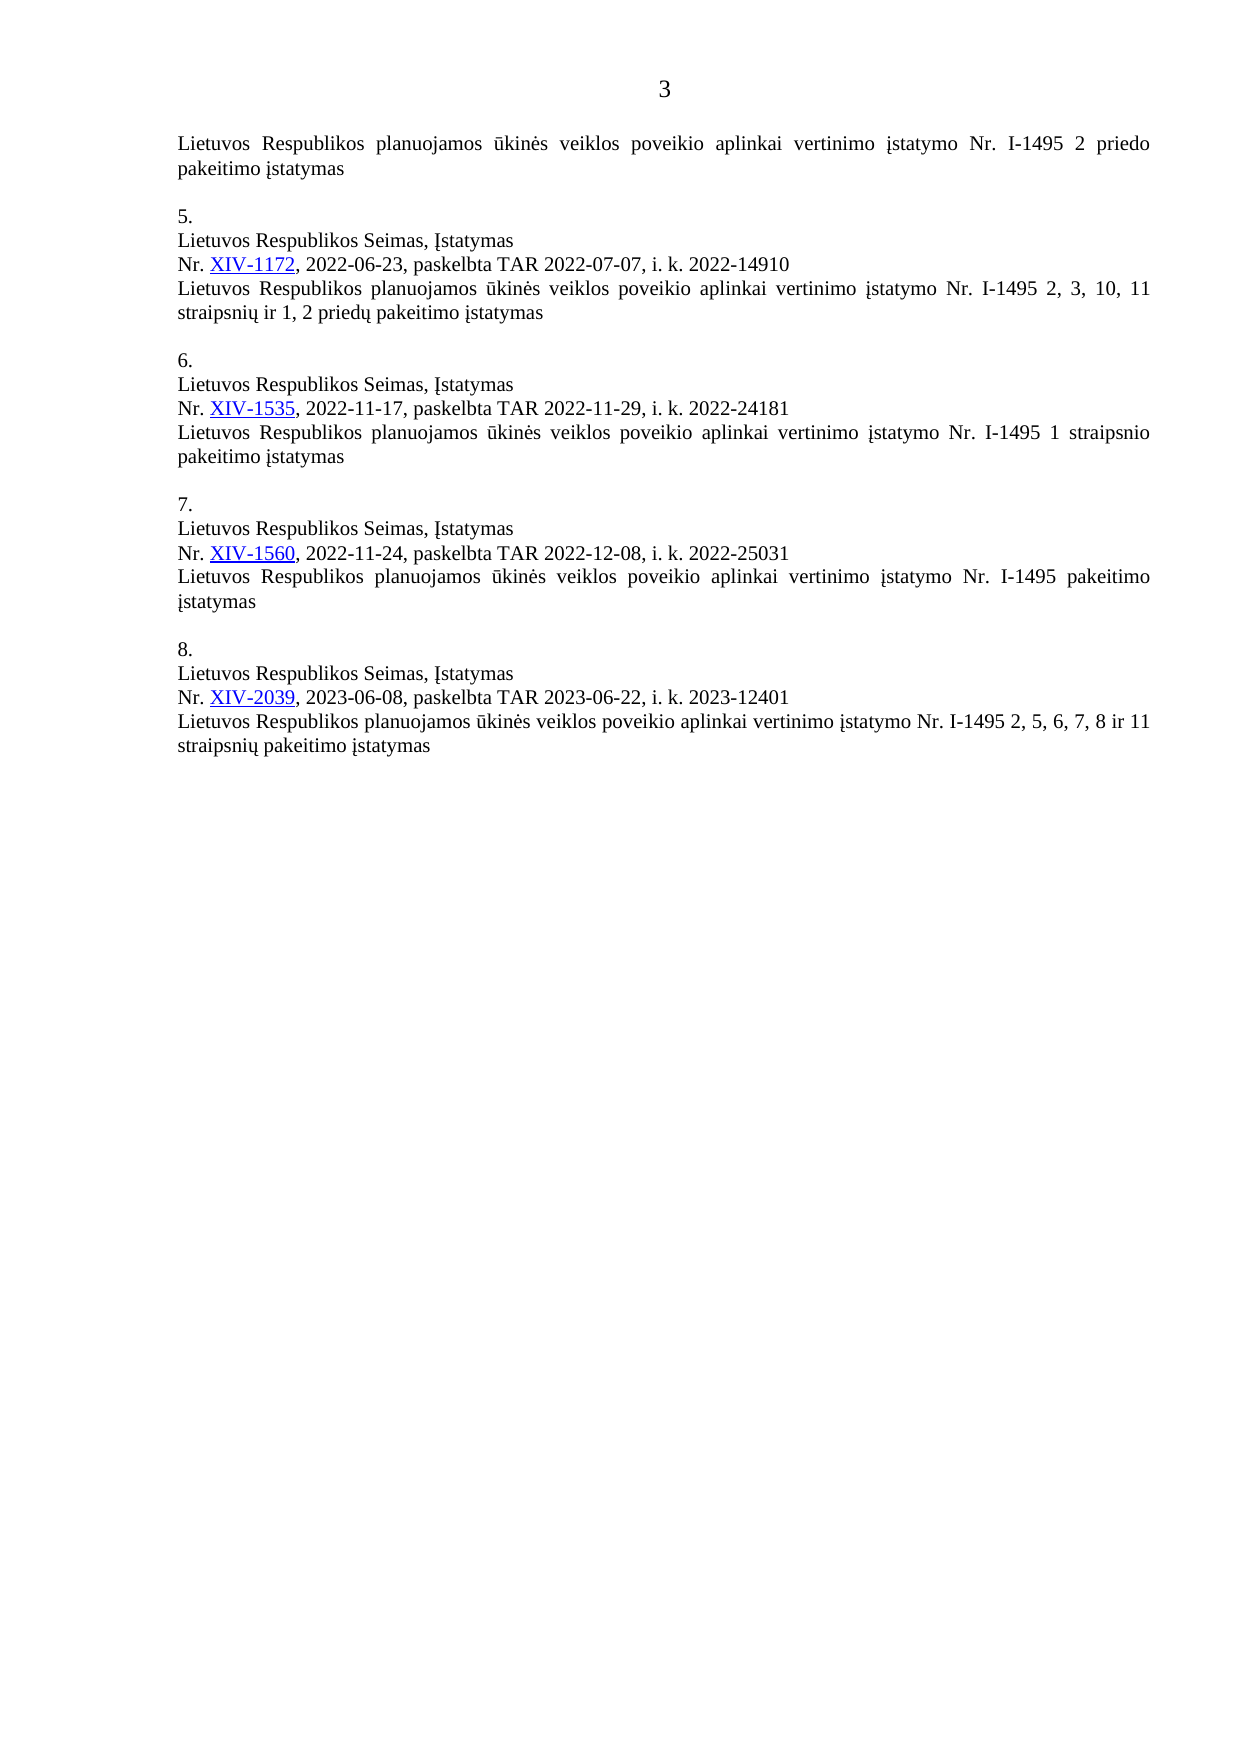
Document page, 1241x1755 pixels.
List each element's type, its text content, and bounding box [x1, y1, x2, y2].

text Lietuvos Respublikos planuojamos ūkinės veiklos poveikio aplinkai vertinimo įstatymo Nr. I-1495 2, 5, 6, 7, 8 ir 11 straipsnių pakeitimo įstatymas [177, 709, 1152, 757]
text Nr. XIV-2039, 2023-06-08, paskelbta TAR 2023-06-22, i. k. 2023-12401 [177, 685, 1152, 709]
text Lietuvos Respublikos Seimas, Įstatymas [177, 228, 1152, 252]
text Nr. XIV-1535, 2022-11-17, paskelbta TAR 2022-11-29, i. k. 2022-24181 [177, 396, 1152, 420]
text 6. [177, 348, 1152, 372]
text Lietuvos Respublikos planuojamos ūkinės veiklos poveikio aplinkai vertinimo įstatymo Nr. I-1495 pakeitimo įstatymas [177, 564, 1152, 613]
text Lietuvos Respublikos planuojamos ūkinės veiklos poveikio aplinkai vertinimo įstatymo Nr. I-1495 2 priedo pakeitimo įstatymas [177, 131, 1152, 179]
text Nr. XIV-1172, 2022-06-23, paskelbta TAR 2022-07-07, i. k. 2022-14910 [177, 252, 1152, 276]
text Lietuvos Respublikos Seimas, Įstatymas [177, 372, 1152, 396]
text 5. [177, 203, 1152, 228]
text Nr. XIV-1560, 2022-11-24, paskelbta TAR 2022-12-08, i. k. 2022-25031 [177, 540, 1152, 564]
text 8. [177, 637, 1152, 661]
text Lietuvos Respublikos planuojamos ūkinės veiklos poveikio aplinkai vertinimo įstatymo Nr. I-1495 2, 3, 10, 11 straipsnių ir 1, 2 priedų pakeitimo įstatymas [177, 276, 1152, 324]
text 7. [177, 492, 1152, 516]
text Lietuvos Respublikos planuojamos ūkinės veiklos poveikio aplinkai vertinimo įstatymo Nr. I-1495 1 straipsnio pakeitimo įstatymas [177, 420, 1152, 468]
text Lietuvos Respublikos Seimas, Įstatymas [177, 661, 1152, 685]
text Lietuvos Respublikos Seimas, Įstatymas [177, 516, 1152, 540]
